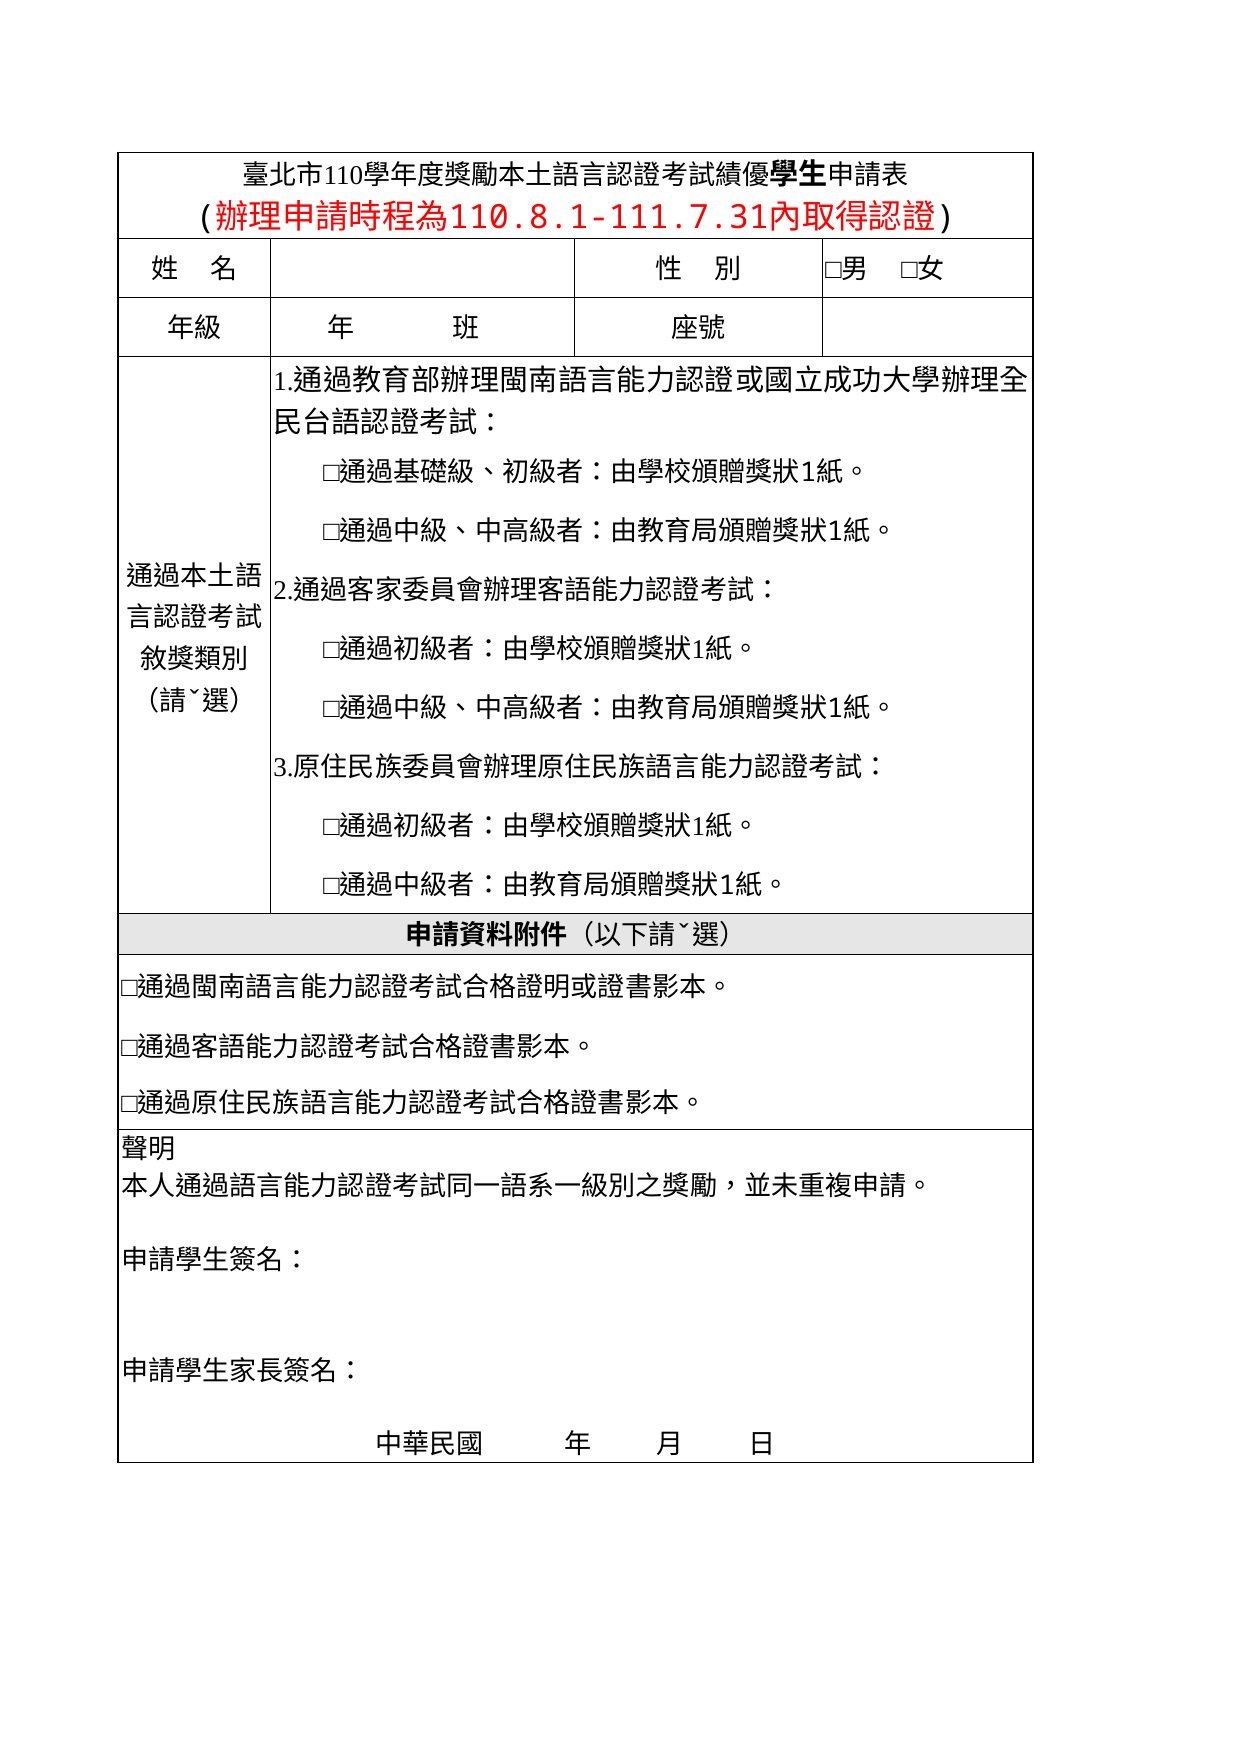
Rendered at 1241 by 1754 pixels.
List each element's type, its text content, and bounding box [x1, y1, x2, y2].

table_cell 申請資料附件（以下請ˇ選） [119, 914, 1032, 954]
table_cell 年 班 [271, 298, 574, 356]
table_cell [271, 239, 574, 297]
table_cell □通過基礎級、初級者：由學校頒贈獎狀1紙。 [271, 441, 1032, 500]
table_cell [823, 298, 1032, 356]
table_cell 聲明 本人通過語言能力認證考試同一語系一級別之獎勵，並未重複申請。 申請學生簽名： 申請學生家長簽名： 中華民國 年 月 日 [119, 1130, 1032, 1462]
table_cell 通過本土語言認證考試敘獎類別（請ˇ選） [119, 357, 270, 913]
table_cell □通過初級者：由學校頒贈獎狀1紙。 [271, 795, 1032, 854]
table_cell 座號 [575, 298, 822, 356]
table_cell □通過中級、中高級者：由教育局頒贈獎狀1紙。 [271, 677, 1032, 736]
table_cell 姓 名 [119, 239, 270, 297]
table_header 臺北市110學年度獎勵本土語言認證考試績優學生申請表 (辦理申請時程為110.8.1-111.7.31內取得認證) [119, 153, 1032, 238]
table_cell 2.通過客家委員會辦理客語能力認證考試： [271, 559, 1032, 618]
table_cell □男 □女 [823, 239, 1032, 297]
table_cell 3.原住民族委員會辦理原住民族語言能力認證考試： [271, 736, 1032, 795]
table_cell 年級 [119, 298, 270, 356]
table_cell □通過中級、中高級者：由教育局頒贈獎狀1紙。 [271, 500, 1032, 559]
table_cell □通過閩南語言能力認證考試合格證明或證書影本。 [119, 955, 1032, 1016]
table_cell □通過中級者：由教育局頒贈獎狀1紙。 [271, 854, 1032, 913]
table_cell □通過原住民族語言能力認證考試合格證書影本。 [119, 1076, 1032, 1129]
table_cell 1.通過教育部辦理閩南語言能力認證或國立成功大學辦理全民台語認證考試： [271, 357, 1032, 441]
table_cell □通過客語能力認證考試合格證書影本。 [119, 1016, 1032, 1076]
table_cell □通過初級者：由學校頒贈獎狀1紙。 [271, 618, 1032, 677]
table_cell 性 別 [575, 239, 822, 297]
